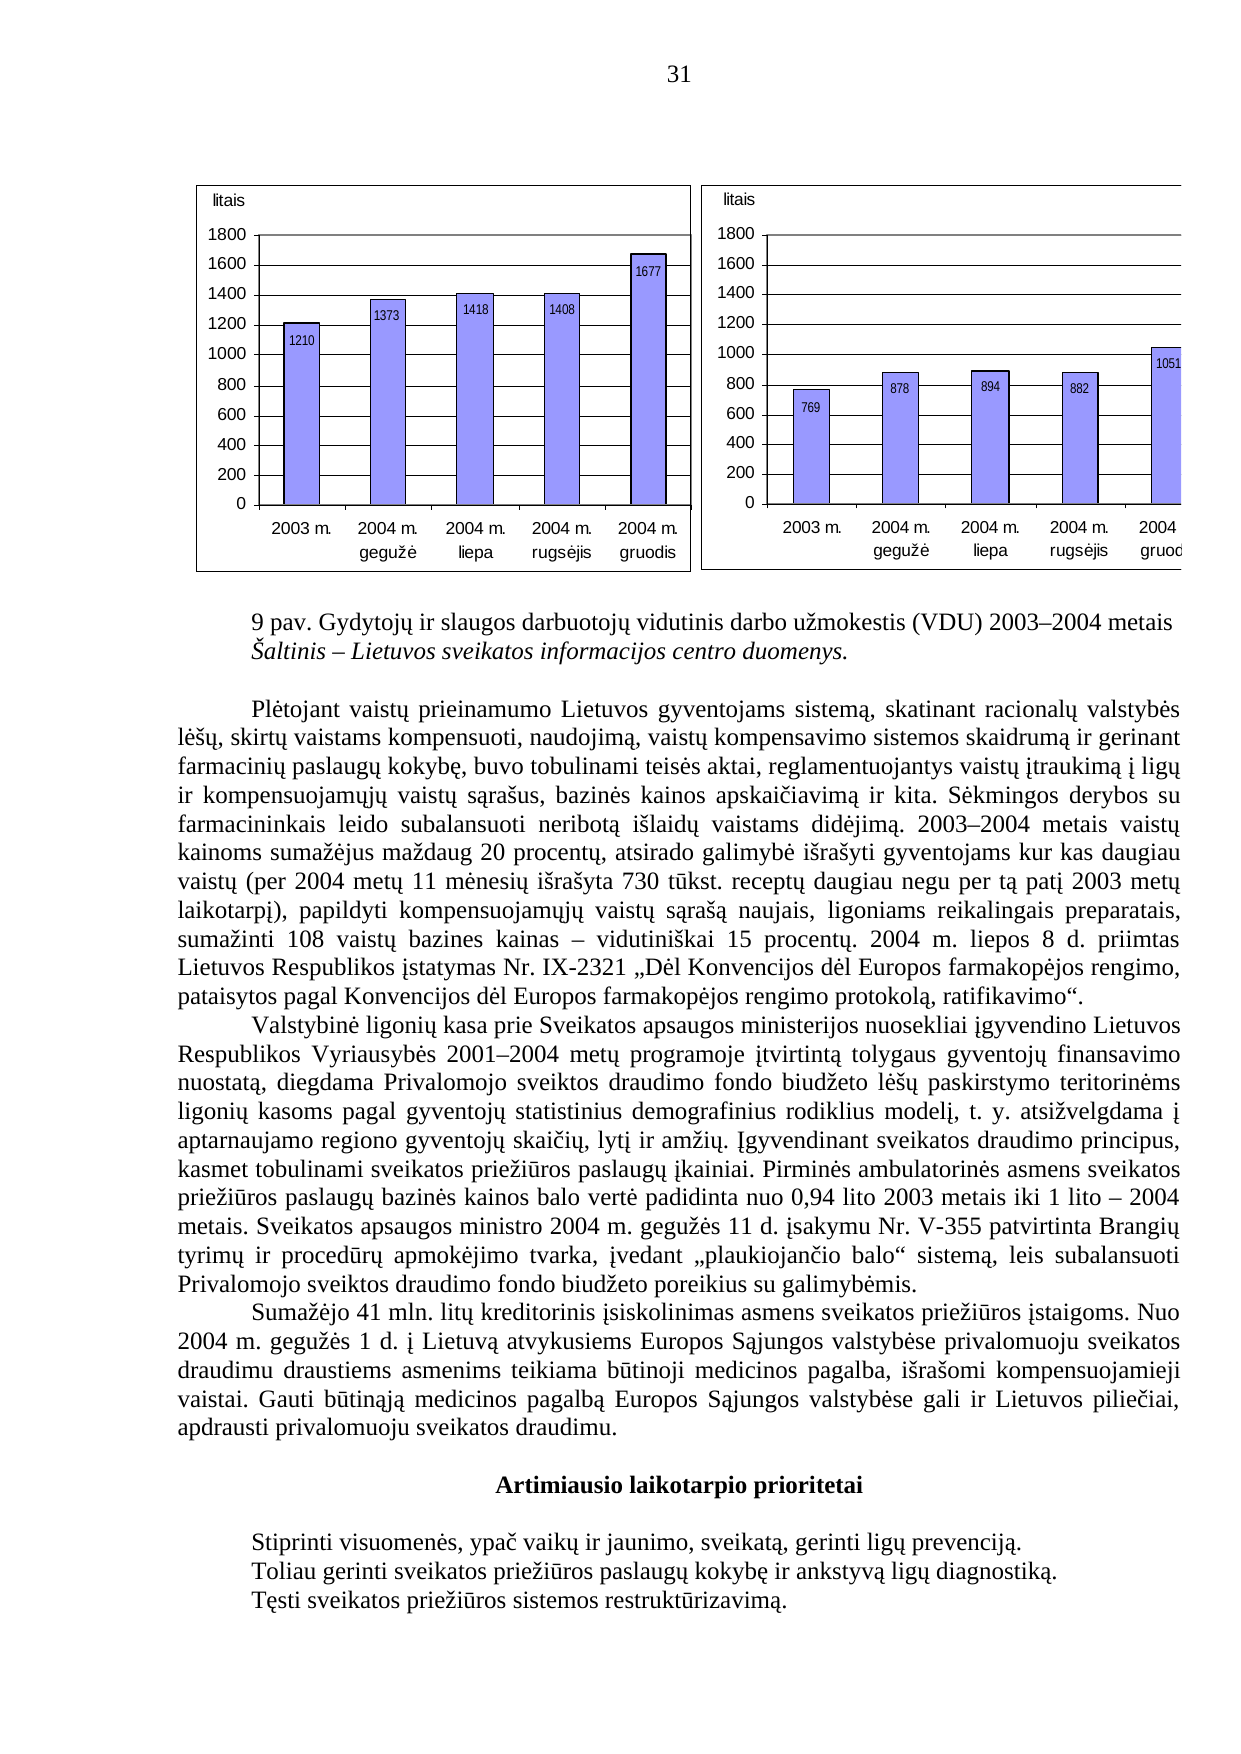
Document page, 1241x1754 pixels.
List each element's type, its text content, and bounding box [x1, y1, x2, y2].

text Artimiausio laikotarpio prioritetai [177, 1470, 1181, 1499]
text Tęsti sveikatos priežiūros sistemos restruktūrizavimą. [177, 1585, 1181, 1614]
table_header [695, 177, 1181, 579]
text Sumažėjo 41 mln. litų kreditorinis įsiskolinimas asmens sveikatos priežiūros įstaigoms. Nuo 2004 m. gegužės 1 d. į Lietuvą atvykusiems Europos Sąjungos valstybėse privalomuoju sveikatos draudimu draustiems asmenims teikiama būtinoji medicinos pagalba, išrašomi kompensuojamieji vaistai. Gauti būtinąją medicinos pagalbą Europos Sąjungos valstybėse gali ir Lietuvos piliečiai, apdrausti privalomuoju sveikatos draudimu. [177, 1297, 1181, 1441]
text Plėtojant vaistų prieinamumo Lietuvos gyventojams sistemą, skatinant racionalų valstybės lėšų, skirtų vaistams kompensuoti, naudojimą, vaistų kompensavimo sistemos skaidrumą ir gerinant farmacinių paslaugų kokybę, buvo tobulinami teisės aktai, reglamentuojantys vaistų įtraukimą į ligų ir kompensuojamųjų vaistų sąrašus, bazinės kainos apskaičiavimą ir kita. Sėkmingos derybos su farmacininkais leido subalansuoti neribotą išlaidų vaistams didėjimą. 2003–2004 metais vaistų kainoms sumažėjus maždaug 20 procentų, atsirado galimybė išrašyti gyventojams kur kas daugiau vaistų (per 2004 metų 11 mėnesių išrašyta 730 tūkst. receptų daugiau negu per tą patį 2003 metų laikotarpį), papildyti kompensuojamųjų vaistų sąrašą naujais, ligoniams reikalingais preparatais, sumažinti 108 vaistų bazines kainas – vidutiniškai 15 procentų. 2004 m. liepos 8 d. priimtas Lietuvos Respublikos įstatymas Nr. IX-2321 „Dėl Konvencijos dėl Europos farmakopėjos rengimo, pataisytos pagal Konvencijos dėl Europos farmakopėjos rengimo protokolą, ratifikavimo“. [177, 694, 1181, 1010]
text Stiprinti visuomenės, ypač vaikų ir jaunimo, sveikatą, gerinti ligų prevenciją. [177, 1527, 1181, 1556]
table_header [177, 177, 695, 579]
text Šaltinis – Lietuvos sveikatos informacijos centro duomenys. [177, 636, 1181, 665]
text Toliau gerinti sveikatos priežiūros paslaugų kokybę ir ankstyvą ligų diagnostiką. [177, 1556, 1181, 1585]
text 9 pav. Gydytojų ir slaugos darbuotojų vidutinis darbo užmokestis (VDU) 2003–2004 metais [177, 607, 1189, 636]
text Valstybinė ligonių kasa prie Sveikatos apsaugos ministerijos nuosekliai įgyvendino Lietuvos Respublikos Vyriausybės 2001–2004 metų programoje įtvirtintą tolygaus gyventojų finansavimo nuostatą, diegdama Privalomojo sveiktos draudimo fondo biudžeto lėšų paskirstymo teritorinėms ligonių kasoms pagal gyventojų statistinius demografinius rodiklius modelį, t. y. atsižvelgdama į aptarnaujamo regiono gyventojų skaičių, lytį ir amžių. Įgyvendinant sveikatos draudimo principus, kasmet tobulinami sveikatos priežiūros paslaugų įkainiai. Pirminės ambulatorinės asmens sveikatos priežiūros paslaugų bazinės kainos balo vertė padidinta nuo 0,94 lito 2003 metais iki 1 lito – 2004 metais. Sveikatos apsaugos ministro 2004 m. gegužės 11 d. įsakymu Nr. V-355 patvirtinta Brangių tyrimų ir procedūrų apmokėjimo tvarka, įvedant „plaukiojančio balo“ sistemą, leis subalansuoti Privalomojo sveiktos draudimo fondo biudžeto poreikius su galimybėmis. [177, 1010, 1181, 1297]
